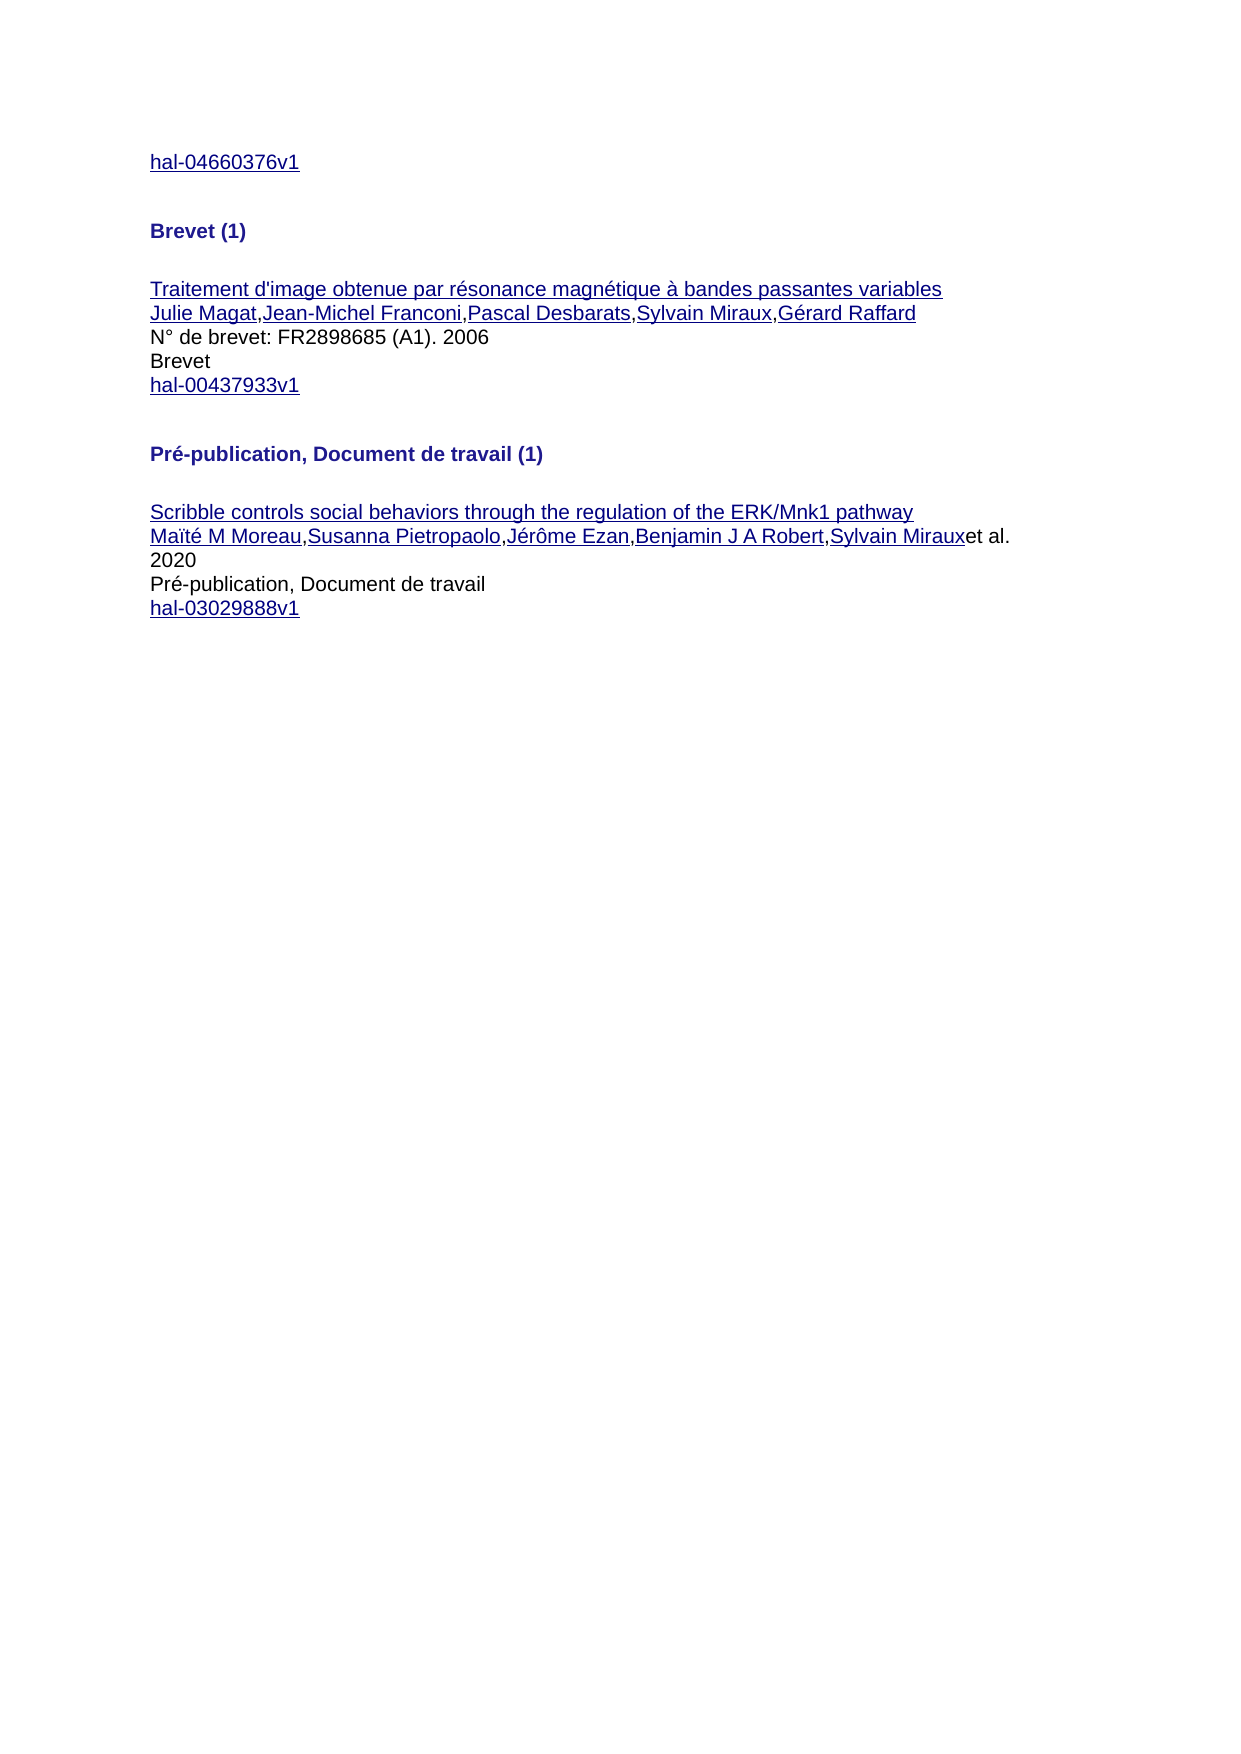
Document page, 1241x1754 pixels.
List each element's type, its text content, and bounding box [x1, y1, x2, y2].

table_header Scribble controls social behaviors through the regulation of the ERK/Mnk1 pathway Maïté M Moreau,Susanna Pietropaolo,Jérôme Ezan,Benjamin J A Robert,Sylvain Mirauxet al. 2020 Pré-publication, Document de travail hal-03029888v1 [150, 500, 1090, 620]
table_header hal-04660376v1 [150, 150, 1090, 174]
subtitle Pré-publication, Document de travail (1) [150, 442, 1090, 466]
subtitle Brevet (1) [150, 219, 1090, 243]
table_header Traitement d'image obtenue par résonance magnétique à bandes passantes variables Julie Magat,Jean-Michel Franconi,Pascal Desbarats,Sylvain Miraux,Gérard Raffard N° de brevet: FR2898685 (A1). 2006 Brevet hal-00437933v1 [150, 277, 1090, 397]
